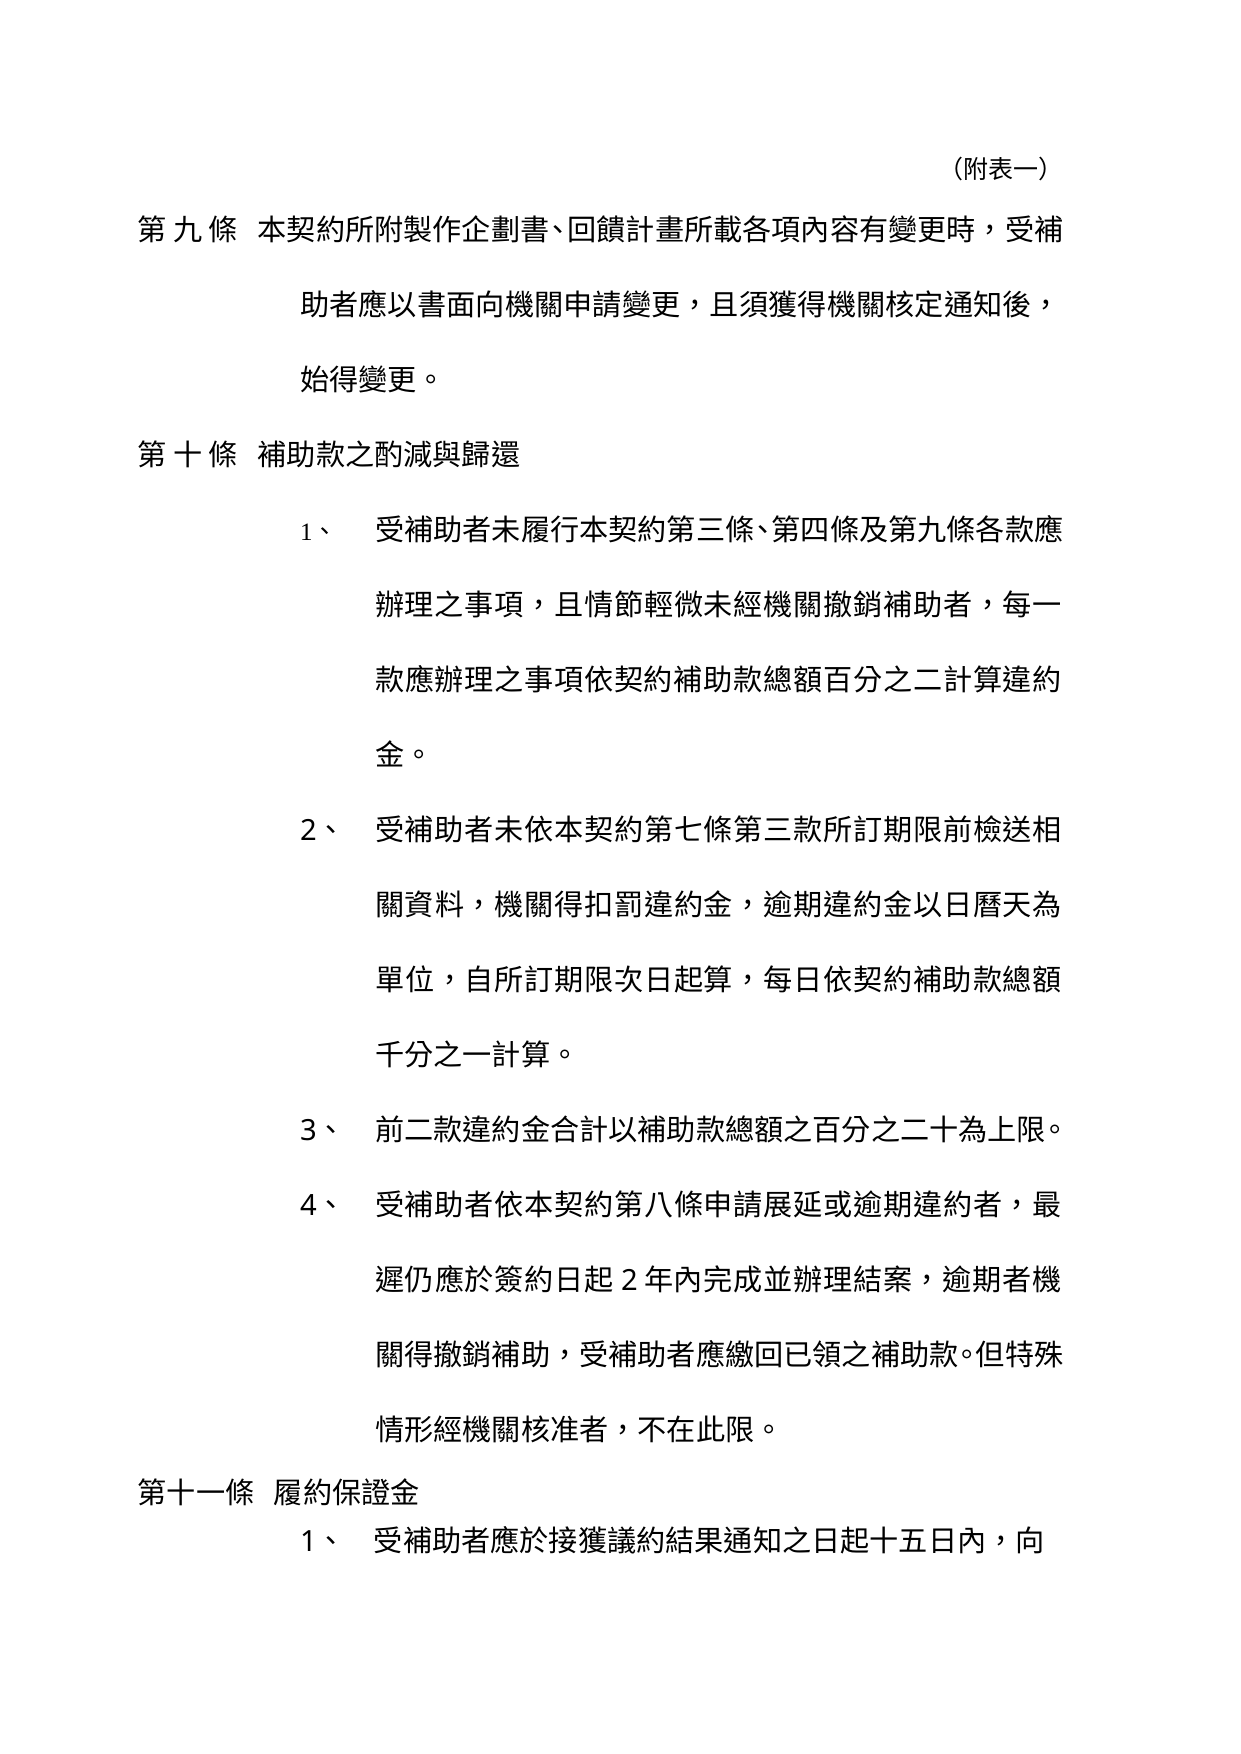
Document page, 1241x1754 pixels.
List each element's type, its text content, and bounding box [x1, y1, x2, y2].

text 第十一條 履約保證金 [137, 1465, 1063, 1513]
list 前二款違約金合計以補助款總額之百分之二十為上限。 [300, 1090, 1063, 1165]
list 受補助者未履行本契約第三條、第四條及第九條各款應辦理之事項，且情節輕微未經機關撤銷補助者，每一款應辦理之事項依契約補助款總額百分之二計算違約金。 [300, 490, 1063, 790]
list 受補助者依本契約第八條申請展延或逾期違約者，最遲仍應於簽約日起2年內完成並辦理結案，逾期者機關得撤銷補助，受補助者應繳回已領之補助款。但特殊情形經機關核准者，不在此限。 [300, 1165, 1063, 1465]
text 第 九 條 本契約所附製作企劃書、回饋計畫所載各項內容有變更時，受補助者應以書面向機關申請變更，且須獲得機關核定通知後，始得變更。 [137, 190, 1063, 415]
list 受補助者應於接獲議約結果通知之日起十五日內，向 [300, 1513, 1063, 1561]
list 受補助者未依本契約第七條第三款所訂期限前檢送相關資料，機關得扣罰違約金，逾期違約金以日曆天為單位，自所訂期限次日起算，每日依契約補助款總額千分之一計算。 [300, 790, 1063, 1090]
text 第 十 條 補助款之酌減與歸還 [137, 415, 1063, 490]
